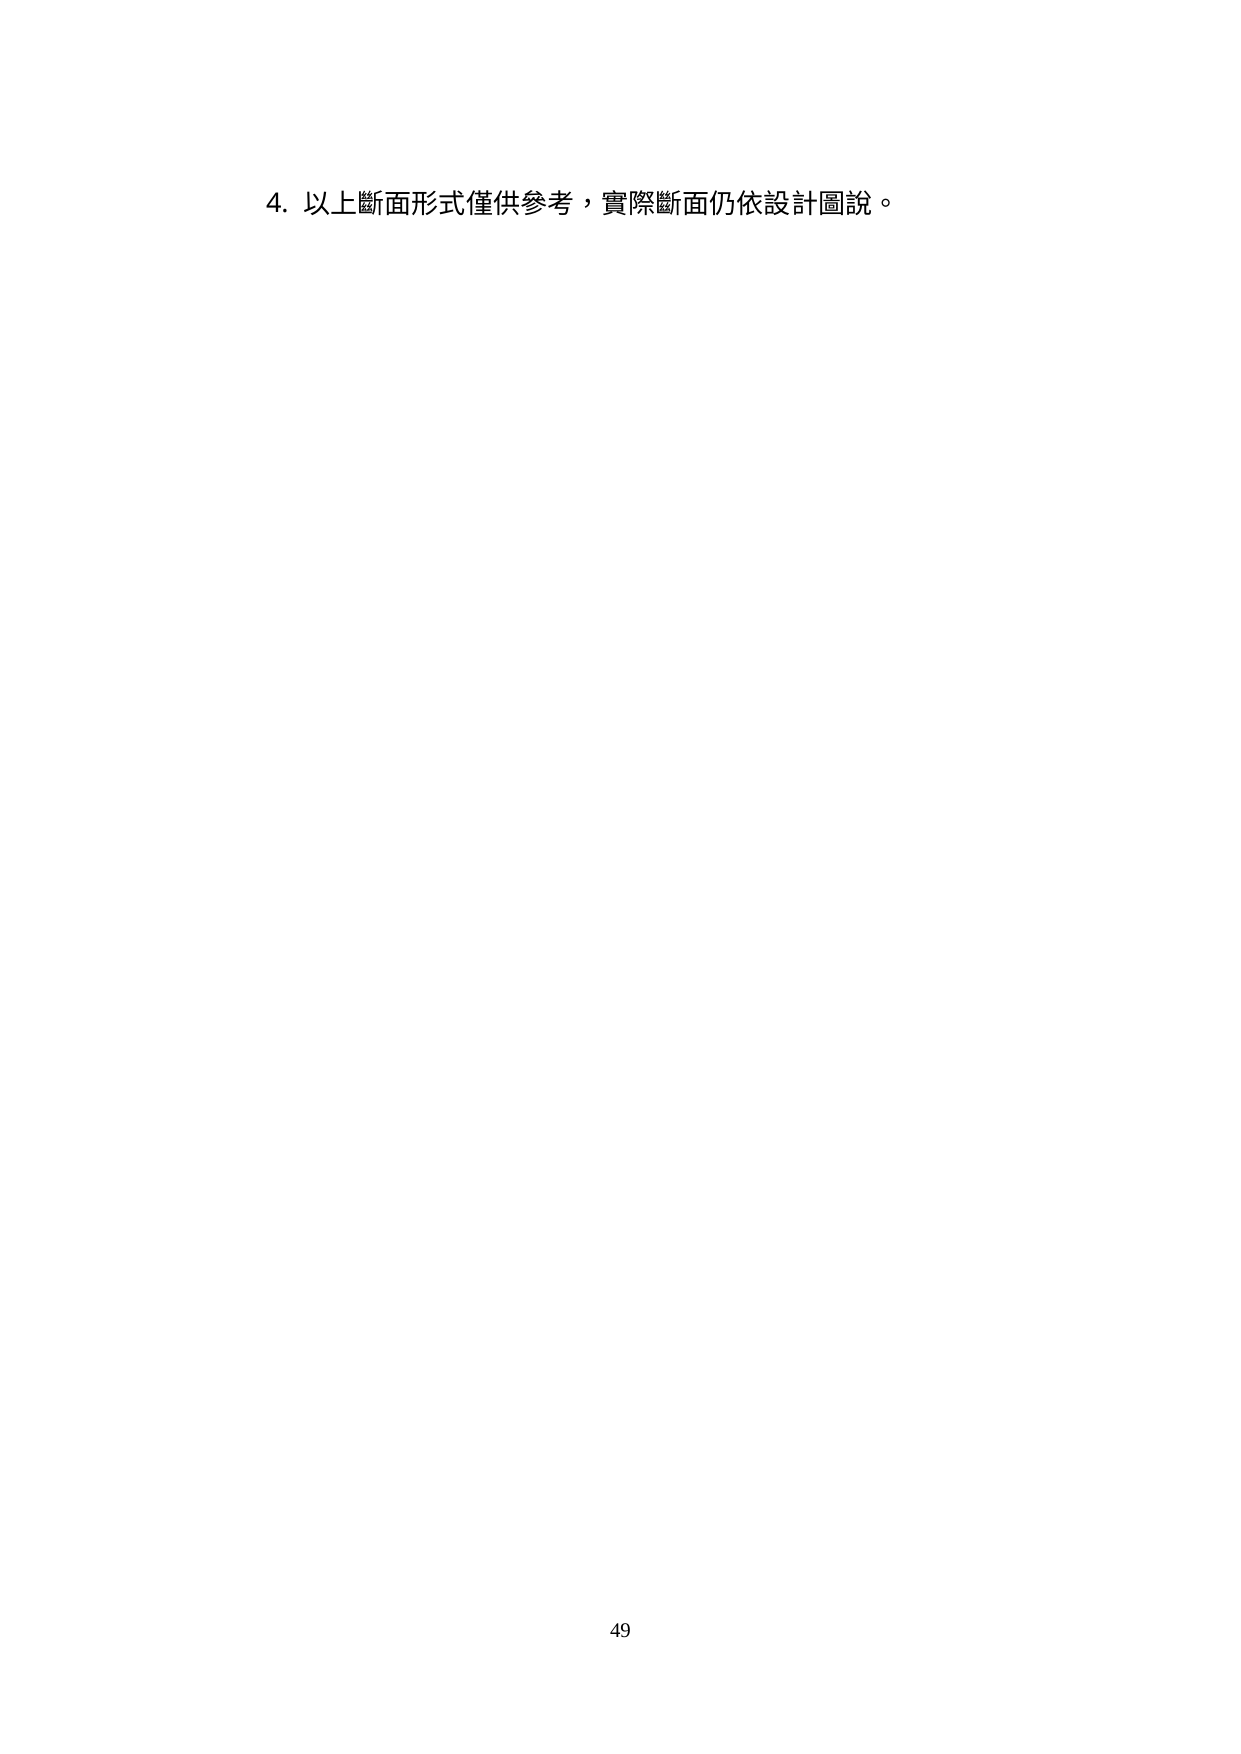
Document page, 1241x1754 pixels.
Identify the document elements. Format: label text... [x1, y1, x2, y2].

list 以上斷面形式僅供參考，實際斷面仍依設計圖說。 [266, 164, 1092, 239]
